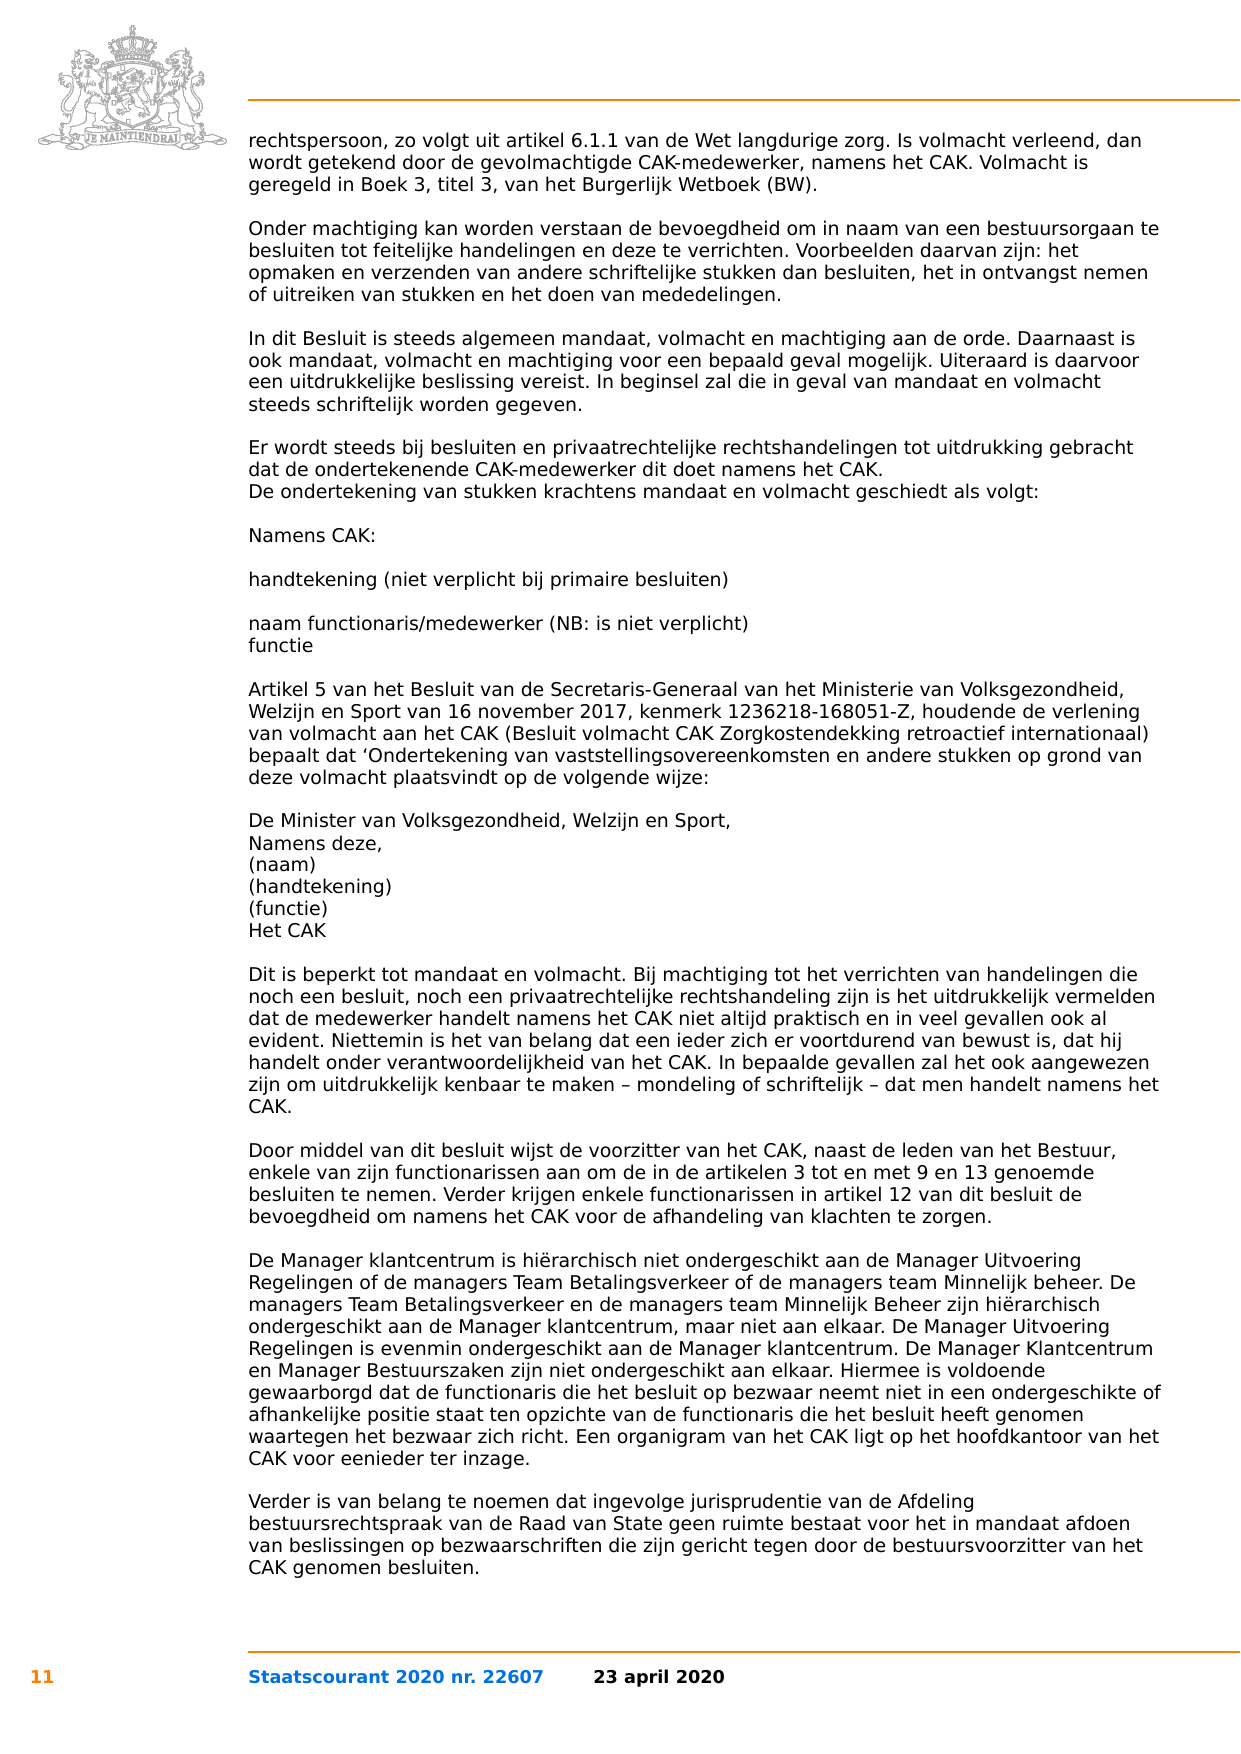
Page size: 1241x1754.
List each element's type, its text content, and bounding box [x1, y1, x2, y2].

text De Minister van Volksgezondheid, Welzijn en Sport, [248, 810, 1163, 832]
text functie [248, 635, 1163, 657]
text De ondertekening van stukken krachtens mandaat en volmacht geschiedt als volgt: [248, 481, 1163, 503]
text Verder is van belang te noemen dat ingevolge jurisprudentie van de Afdeling bestuursrechtspraak van de Raad van State geen ruimte bestaat voor het in mandaat afdoen van beslissingen op bezwaarschriften die zijn gericht tegen door de bestuursvoorzitter van het CAK genomen besluiten. [248, 1491, 1163, 1579]
text (handtekening) [248, 876, 1163, 898]
text Door middel van dit besluit wijst de voorzitter van het CAK, naast de leden van het Bestuur, enkele van zijn functionarissen aan om de in de artikelen 3 tot en met 9 en 13 genoemde besluiten te nemen. Verder krijgen enkele functionarissen in artikel 12 van dit besluit de bevoegdheid om namens het CAK voor de afhandeling van klachten te zorgen. [248, 1140, 1163, 1228]
text Artikel 5 van het Besluit van de Secretaris-Generaal van het Ministerie van Volksgezondheid, Welzijn en Sport van 16 november 2017, kenmerk 1236218-168051-Z, houdende de verlening van volmacht aan het CAK (Besluit volmacht CAK Zorgkostendekking retroactief internationaal) bepaalt dat ‘Ondertekening van vaststellingsovereenkomsten en andere stukken op grond van deze volmacht plaatsvindt op de volgende wijze: [248, 679, 1163, 788]
text handtekening (niet verplicht bij primaire besluiten) [248, 569, 1163, 591]
text In dit Besluit is steeds algemeen mandaat, volmacht en machtiging aan de orde. Daarnaast is ook mandaat, volmacht en machtiging voor een bepaald geval mogelijk. Uiteraard is daarvoor een uitdrukkelijke beslissing vereist. In beginsel zal die in geval van mandaat en volmacht steeds schriftelijk worden gegeven. [248, 327, 1163, 415]
text rechtspersoon, zo volgt uit artikel 6.1.1 van de Wet langdurige zorg. Is volmacht verleend, dan wordt getekend door de gevolmachtigde CAK-medewerker, namens het CAK. Volmacht is geregeld in Boek 3, titel 3, van het Burgerlijk Wetboek (BW). [248, 130, 1163, 196]
picture [38, 25, 227, 150]
text Er wordt steeds bij besluiten en privaatrechtelijke rechtshandelingen tot uitdrukking gebracht dat de ondertekenende CAK-medewerker dit doet namens het CAK. [248, 437, 1163, 481]
text Dit is beperkt tot mandaat en volmacht. Bij machtiging tot het verrichten van handelingen die noch een besluit, noch een privaatrechtelijke rechtshandeling zijn is het uitdrukkelijk vermelden dat de medewerker handelt namens het CAK niet altijd praktisch en in veel gevallen ook al evident. Niettemin is het van belang dat een ieder zich er voortdurend van bewust is, dat hij handelt onder verantwoordelijkheid van het CAK. In bepaalde gevallen zal het ook aangewezen zijn om uitdrukkelijk kenbaar te maken – mondeling of schriftelijk – dat men handelt namens het CAK. [248, 964, 1163, 1118]
text (naam) [248, 854, 1163, 876]
text Het CAK [248, 920, 1163, 942]
text De Manager klantcentrum is hiërarchisch niet ondergeschikt aan de Manager Uitvoering Regelingen of de managers Team Betalingsverkeer of de managers team Minnelijk beheer. De managers Team Betalingsverkeer en de managers team Minnelijk Beheer zijn hiërarchisch ondergeschikt aan de Manager klantcentrum, maar niet aan elkaar. De Manager Uitvoering Regelingen is evenmin ondergeschikt aan de Manager klantcentrum. De Manager Klantcentrum en Manager Bestuurszaken zijn niet ondergeschikt aan elkaar. Hiermee is voldoende gewaarborgd dat de functionaris die het besluit op bezwaar neemt niet in een ondergeschikte of afhankelijke positie staat ten opzichte van de functionaris die het besluit heeft genomen waartegen het bezwaar zich richt. Een organigram van het CAK ligt op het hoofdkantoor van het CAK voor eenieder ter inzage. [248, 1250, 1163, 1469]
text Onder machtiging kan worden verstaan de bevoegdheid om in naam van een bestuursorgaan te besluiten tot feitelijke handelingen en deze te verrichten. Voorbeelden daarvan zijn: het opmaken en verzenden van andere schriftelijke stukken dan besluiten, het in ontvangst nemen of uitreiken van stukken en het doen van mededelingen. [248, 218, 1163, 306]
text Namens CAK: [248, 525, 1163, 547]
text Namens deze, [248, 832, 1163, 854]
text (functie) [248, 898, 1163, 920]
text naam functionaris/medewerker (NB: is niet verplicht) [248, 613, 1163, 635]
